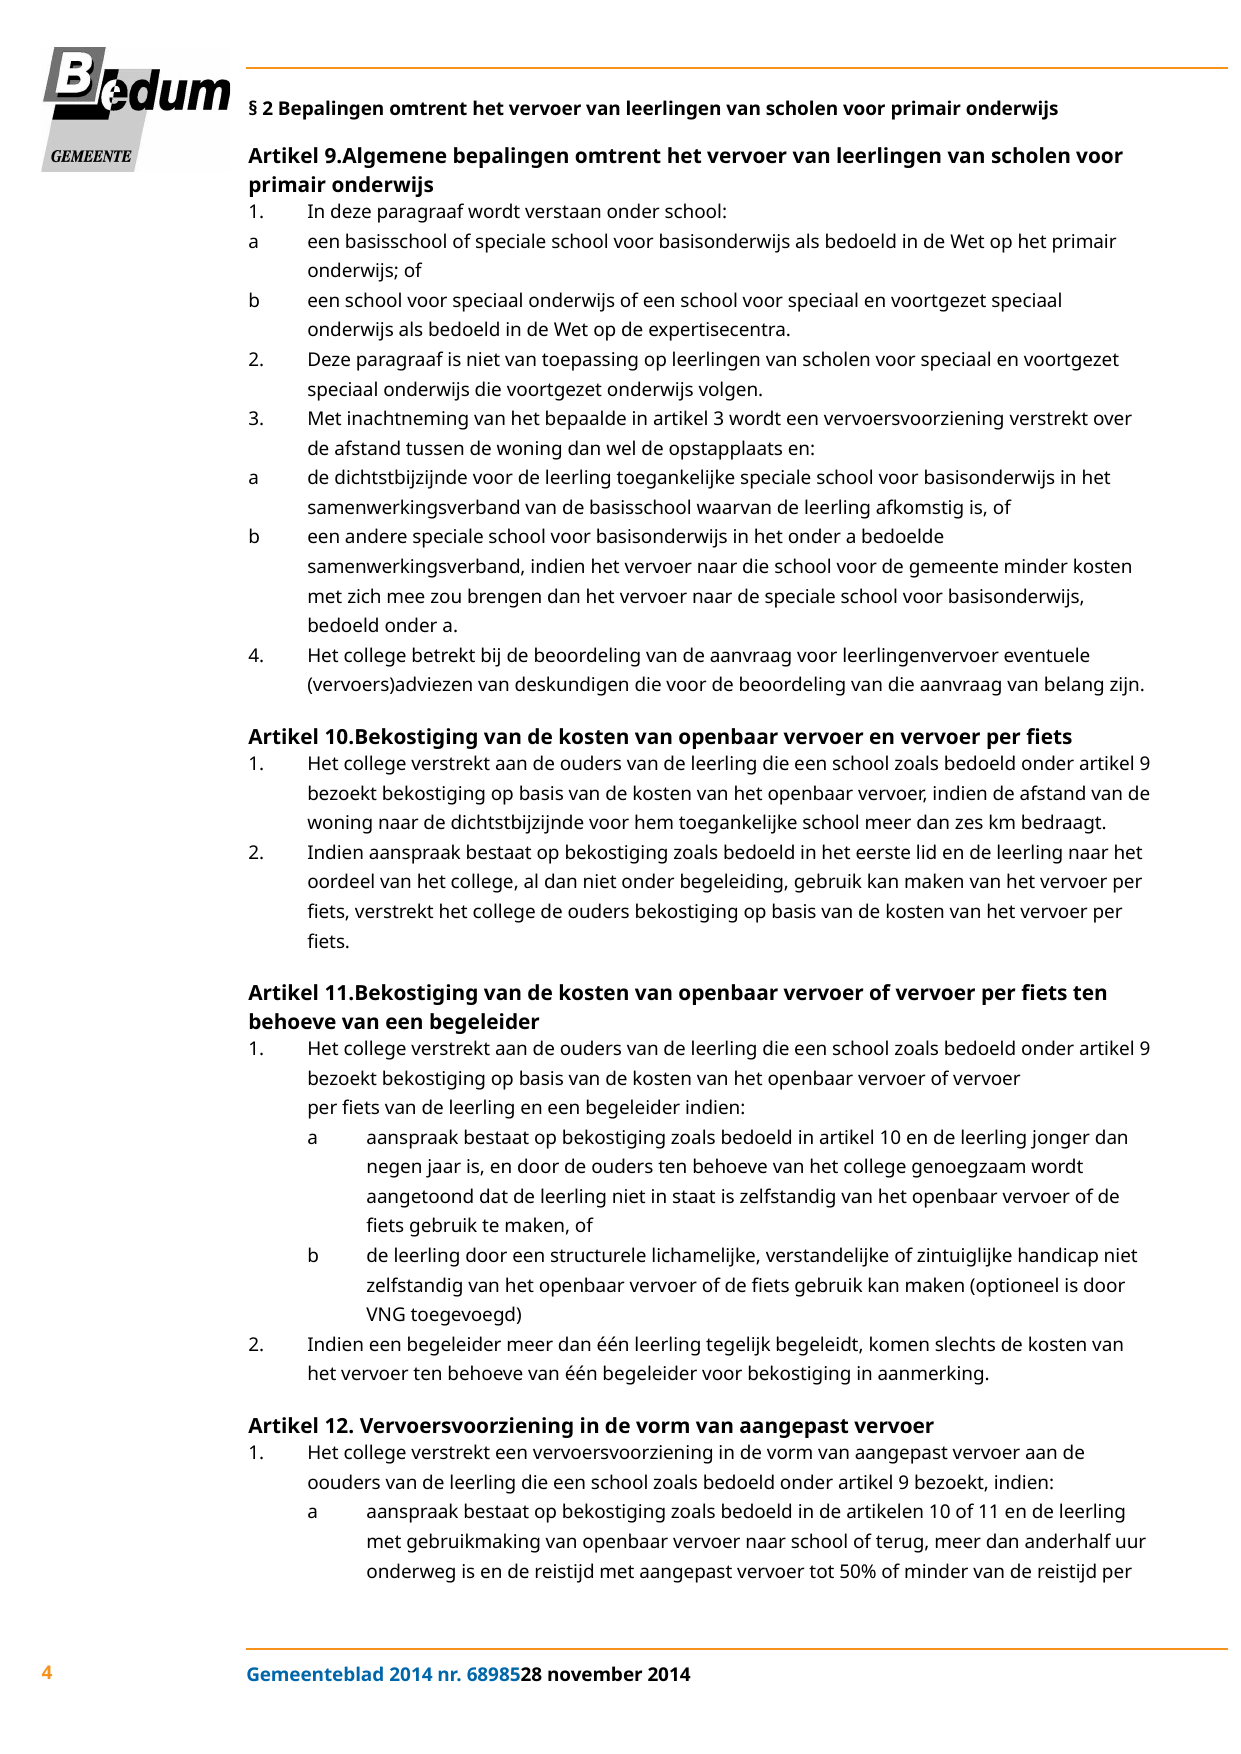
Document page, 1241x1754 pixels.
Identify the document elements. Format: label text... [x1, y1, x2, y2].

picture [41, 47, 231, 172]
list een basisschool of speciale school voor basisonderwijs als bedoeld in de Wet op het primair onderwijs; of [248, 228, 1152, 283]
text Artikel 11.Bekostiging van de kosten van openbaar vervoer of vervoer per fiets ten behoeve van een begeleider [248, 978, 1152, 1035]
list zelfstandig van het openbaar vervoer of de fiets gebruik kan maken (optioneel is door VNG toegevoegd) [307, 1272, 1152, 1327]
list Indien een begeleider meer dan één leerling tegelijk begeleidt, komen slechts de kosten van het vervoer ten behoeve van één begeleider voor bekostiging in aanmerking. [248, 1331, 1152, 1386]
list Het college verstrekt een vervoersvoorziening in de vorm van aangepast vervoer aan de [248, 1439, 1152, 1465]
text Artikel 9.Algemene bepalingen omtrent het vervoer van leerlingen van scholen voor primair onderwijs [248, 141, 1152, 198]
list Met inachtneming van het bepaalde in artikel 3 wordt een vervoersvoorziening verstrekt over de afstand tussen de woning dan wel de opstapplaats en: [248, 405, 1152, 461]
list de dichtstbijzijnde voor de leerling toegankelijke speciale school voor basisonderwijs in het samenwerkingsverband van de basisschool waarvan de leerling afkomstig is, of [248, 464, 1152, 520]
list Het college verstrekt aan de ouders van de leerling die een school zoals bedoeld onder artikel 9 bezoekt bekostiging op basis van de kosten van het openbaar vervoer of vervoer [248, 1035, 1152, 1091]
list negen jaar is, en door de ouders ten behoeve van het college genoegzaam wordt aangetoond dat de leerling niet in staat is zelfstandig van het openbaar vervoer of de fiets gebruik te maken, of [307, 1153, 1152, 1238]
list Indien aanspraak bestaat op bekostiging zoals bedoeld in het eerste lid en de leerling naar het oordeel van het college, al dan niet onder begeleiding, gebruik kan maken van het vervoer per fiets, verstrekt het college de ouders bekostiging op basis van de kosten van het vervoer per fiets. [248, 839, 1152, 954]
list een school voor speciaal onderwijs of een school voor speciaal en voortgezet speciaal onderwijs als bedoeld in de Wet op de expertisecentra. [248, 287, 1152, 342]
text § 2 Bepalingen omtrent het vervoer van leerlingen van scholen voor primair onderwijs [248, 95, 1152, 121]
list per fiets van de leerling en een begeleider indien: [248, 1094, 1152, 1120]
list Het college verstrekt aan de ouders van de leerling die een school zoals bedoeld onder artikel 9 bezoekt bekostiging op basis van de kosten van het openbaar vervoer, indien de afstand van de woning naar de dichtstbijzijnde voor hem toegankelijke school meer dan zes km bedraagt. [248, 750, 1152, 835]
text Artikel 12. Vervoersvoorziening in de vorm van aangepast vervoer [248, 1411, 1152, 1439]
list oouders van de leerling die een school zoals bedoeld onder artikel 9 bezoekt, indien: [248, 1469, 1152, 1495]
list de leerling door een structurele lichamelijke, verstandelijke of zintuiglijke handicap niet [307, 1242, 1152, 1268]
text Artikel 10.Bekostiging van de kosten van openbaar vervoer en vervoer per fiets [248, 722, 1152, 750]
list aanspraak bestaat op bekostiging zoals bedoeld in de artikelen 10 of 11 en de leerling met gebruikmaking van openbaar vervoer naar school of terug, meer dan anderhalf uur onderweg is en de reistijd met aangepast vervoer tot 50% of minder van de reistijd per [307, 1499, 1152, 1583]
list Het college betrekt bij de beoordeling van de aanvraag voor leerlingenvervoer eventuele (vervoers)adviezen van deskundigen die voor de beoordeling van die aanvraag van belang zijn. [248, 642, 1152, 697]
list In deze paragraaf wordt verstaan onder school: [248, 198, 1152, 224]
list aanspraak bestaat op bekostiging zoals bedoeld in artikel 10 en de leerling jonger dan [307, 1124, 1152, 1150]
list een andere speciale school voor basisonderwijs in het onder a bedoelde samenwerkingsverband, indien het vervoer naar die school voor de gemeente minder kosten met zich mee zou brengen dan het vervoer naar de speciale school voor basisonderwijs, bedoeld onder a. [248, 524, 1152, 638]
list Deze paragraaf is niet van toepassing op leerlingen van scholen voor speciaal en voortgezet speciaal onderwijs die voortgezet onderwijs volgen. [248, 346, 1152, 401]
